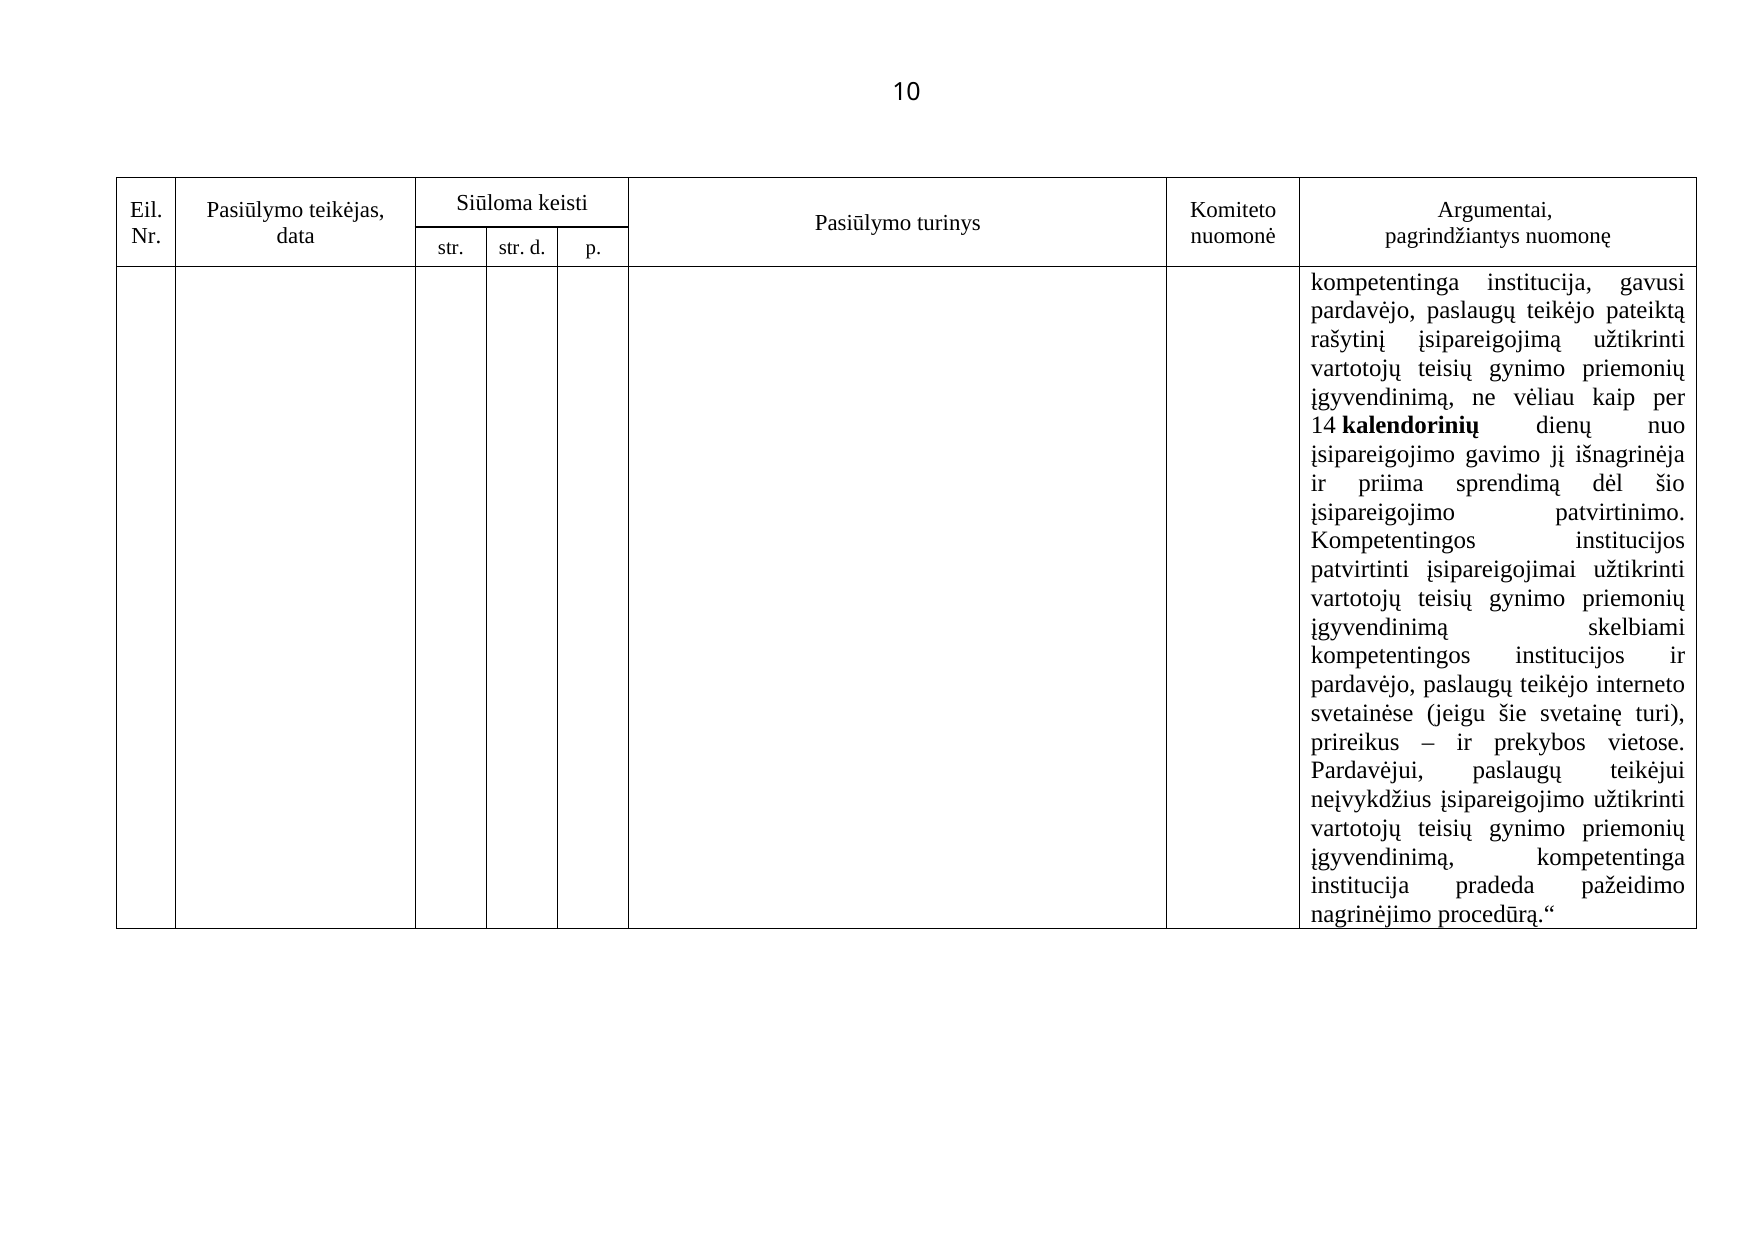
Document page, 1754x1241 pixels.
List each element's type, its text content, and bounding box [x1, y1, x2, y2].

table_header Komiteto nuomonė [1167, 178, 1299, 266]
table_cell [1167, 267, 1299, 928]
table_cell [416, 267, 486, 928]
table_cell str. [416, 228, 486, 266]
table_cell [176, 267, 415, 928]
table_cell kompetentinga institucija, gavusi pardavėjo, paslaugų teikėjo pateiktą rašytinį įsipareigojimą užtikrinti vartotojų teisių gynimo priemonių įgyvendinimą, ne vėliau kaip per 14 kalendorinių dienų nuo įsipareigojimo gavimo jį išnagrinėja ir priima sprendimą dėl šio įsipareigojimo patvirtinimo. Kompetentingos institucijos patvirtinti įsipareigojimai užtikrinti vartotojų teisių gynimo priemonių įgyvendinimą skelbiami kompetentingos institucijos ir pardavėjo, paslaugų teikėjo interneto svetainėse (jeigu šie svetainę turi), prireikus – ir prekybos vietose. Pardavėjui, paslaugų teikėjui neįvykdžius įsipareigojimo užtikrinti vartotojų teisių gynimo priemonių įgyvendinimą, kompetentinga institucija pradeda pažeidimo nagrinėjimo procedūrą.“ [1300, 267, 1696, 928]
table_header Siūloma keisti [416, 178, 628, 226]
table_cell str. d. [487, 228, 557, 266]
table_cell [629, 267, 1166, 928]
table_cell p. [558, 228, 628, 266]
table_header Pasiūlymo turinys [629, 178, 1166, 266]
table_cell [558, 267, 628, 928]
table_header Argumentai, pagrindžiantys nuomonę [1300, 178, 1696, 266]
table_cell [117, 267, 175, 928]
table_header Eil. Nr. [117, 178, 175, 266]
table_cell [487, 267, 557, 928]
table_header Pasiūlymo teikėjas, data [176, 178, 415, 266]
